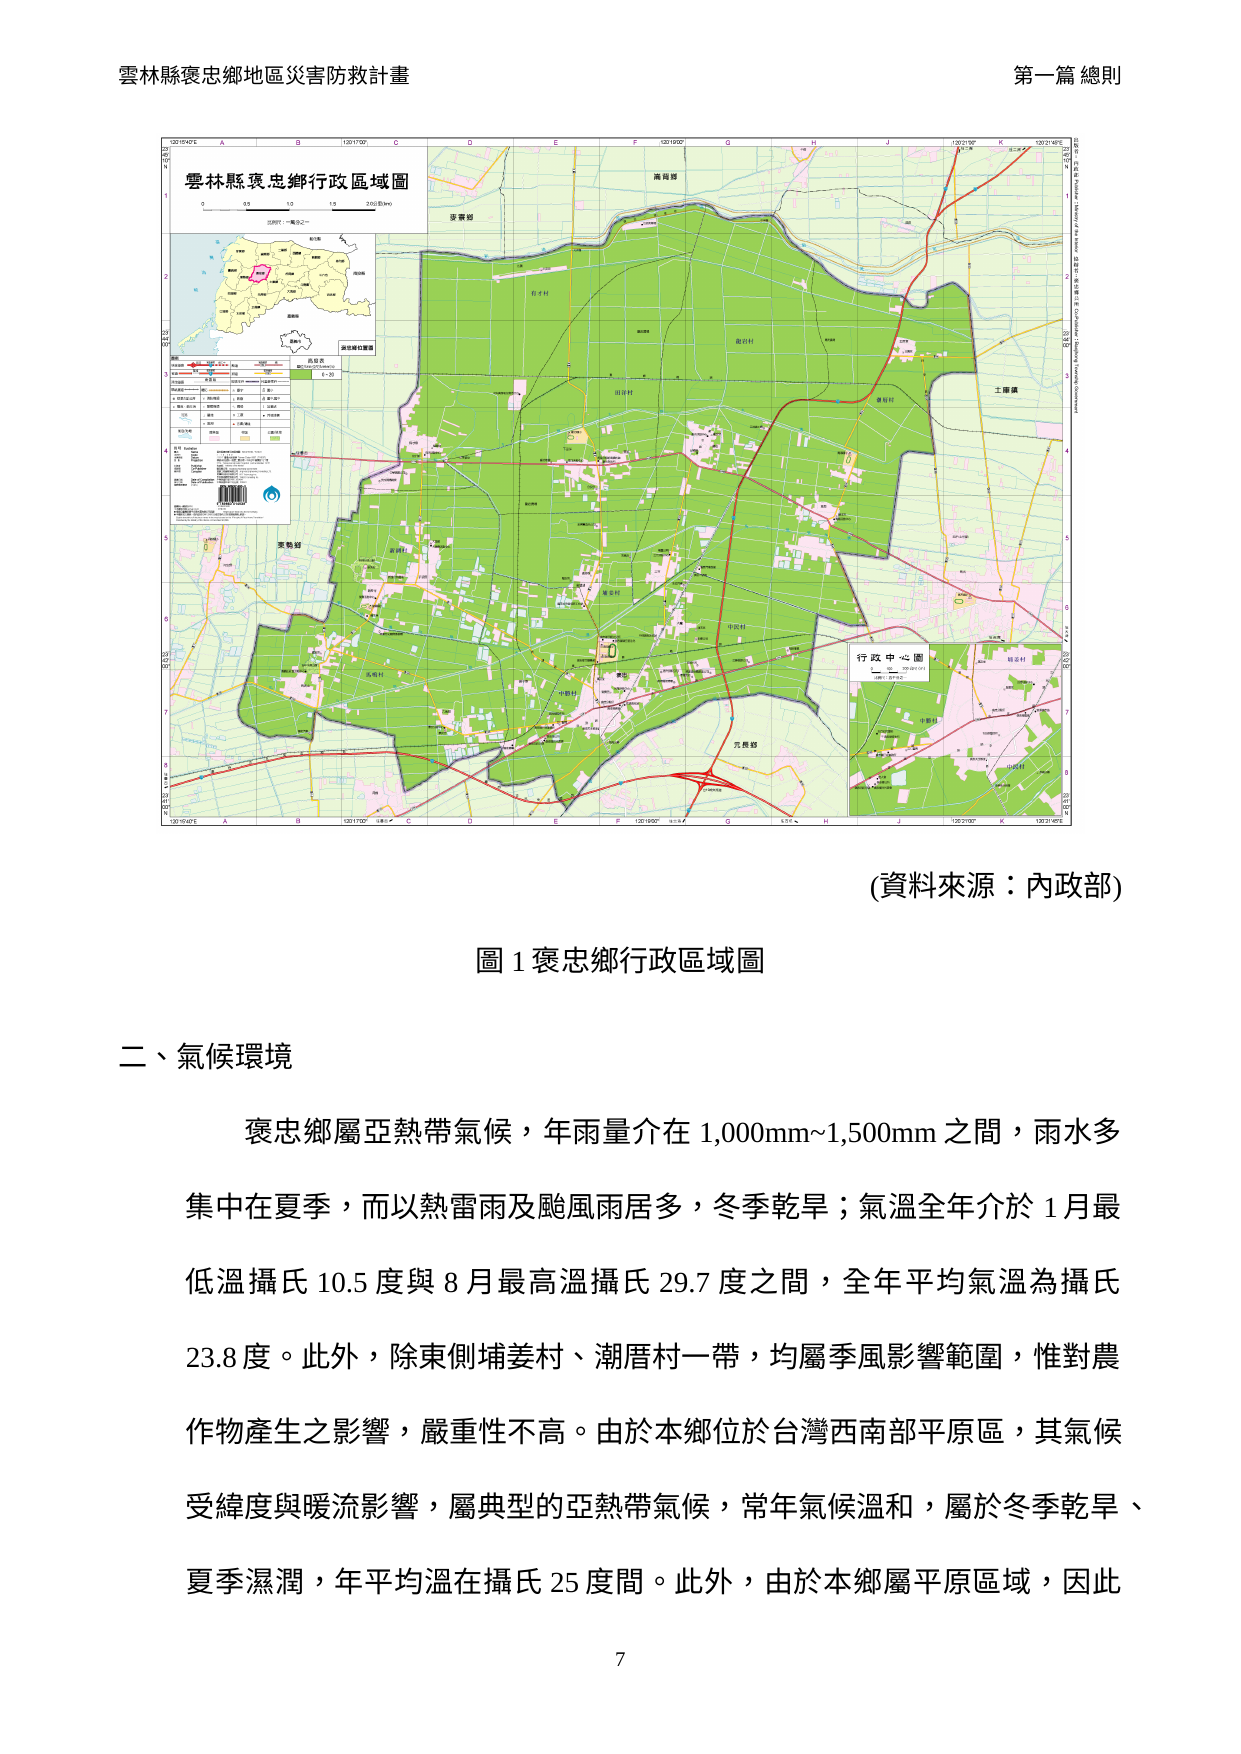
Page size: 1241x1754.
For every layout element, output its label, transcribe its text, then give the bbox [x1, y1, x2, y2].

text (資料來源：內政部) [118, 839, 1122, 914]
text 二、氣候環境 [118, 1011, 1122, 1086]
text 圖 1褒忠鄉行政區域圖 [118, 914, 1122, 989]
text 褒忠鄉屬亞熱帶氣候，年雨量介在1,000mm~1,500mm之間，雨水多集中在夏季，而以熱雷雨及颱風雨居多，冬季乾旱；氣溫全年介於1月最低溫攝氏10.5度與8月最高溫攝氏29.7度之間，全年平均氣溫為攝氏23.8度。此外，除東側埔姜村、潮厝村一帶，均屬季風影響範圍，惟對農作物產生之影響，嚴重性不高。由於本鄉位於台灣西南部平原區，其氣候受緯度與暖流影響，屬典型的亞熱帶氣候，常年氣候溫和，屬於冬季乾旱、夏季濕潤，年平均溫在攝氏25度間。此外，由於本鄉屬平原區域，因此適合各種農作物之成長。 [186, 1086, 1122, 1611]
picture [155, 133, 1085, 834]
